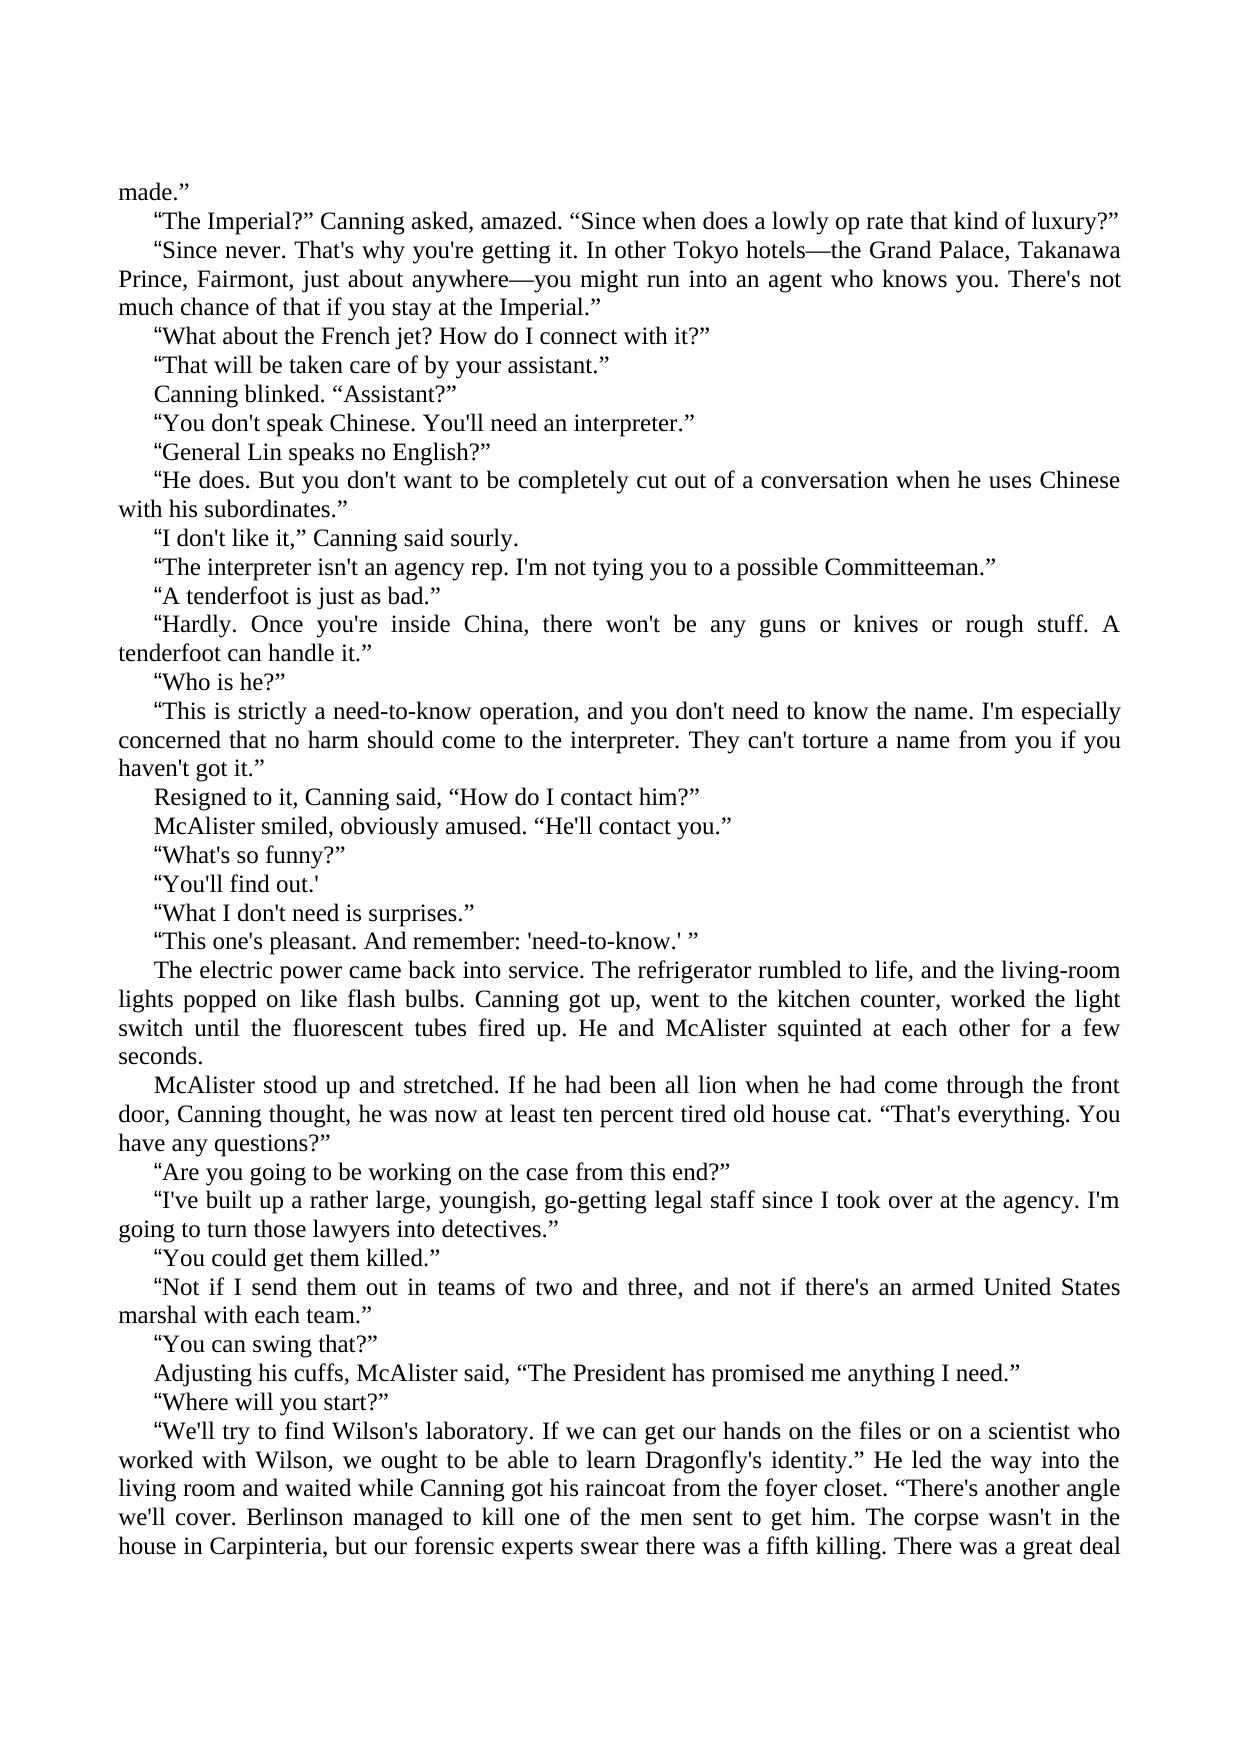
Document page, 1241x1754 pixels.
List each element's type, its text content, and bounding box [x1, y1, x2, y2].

text “The interpreter isn't an agency rep. I'm not tying you to a possible Committeeman.” [118, 552, 1122, 581]
text “I don't like it,” Canning said sourly. [118, 523, 1122, 552]
text “Not if I send them out in teams of two and three, and not if there's an armed United States marshal with each team.” [118, 1272, 1122, 1329]
text “Since never. That's why you're getting it. In other Tokyo hotels—the Grand Palace, Takanawa Prince, Fairmont, just about anywhere—you might run into an agent who knows you. There's not much chance of that if you stay at the Imperial.” [118, 235, 1122, 321]
text “Who is he?” [118, 667, 1122, 696]
text “The Imperial?” Canning asked, amazed. “Since when does a lowly op rate that kind of luxury?” [118, 206, 1122, 235]
text Canning blinked. “Assistant?” [118, 379, 1122, 408]
text McAlister smiled, obviously amused. “He'll contact you.” [118, 811, 1122, 840]
text “This one's pleasant. And remember: 'need-to-know.' ” [118, 926, 1122, 955]
text The electric power came back into service. The refrigerator rumbled to life, and the living-room lights popped on like flash bulbs. Canning got up, went to the kitchen counter, worked the light switch until the fluorescent tubes fired up. He and McAlister squinted at each other for a few seconds. [118, 955, 1122, 1070]
text “He does. But you don't want to be completely cut out of a conversation when he uses Chinese with his subordinates.” [118, 465, 1122, 523]
text Resigned to it, Canning said, “How do I contact him?” [118, 782, 1122, 811]
text Adjusting his cuffs, McAlister said, “The President has promised me anything I need.” [118, 1358, 1122, 1387]
text “I've built up a rather large, youngish, go-getting legal staff since I took over at the agency. I'm going to turn those lawyers into detectives.” [118, 1185, 1122, 1243]
text “You can swing that?” [118, 1329, 1122, 1358]
text made.” [118, 177, 1122, 206]
text “What's so funny?” [118, 840, 1122, 869]
text “We'll try to find Wilson's laboratory. If we can get our hands on the files or on a scientist who worked with Wilson, we ought to be able to learn Dragonfly's identity.” He led the way into the living room and waited while Canning got his raincoat from the foyer closet. “There's another angle we'll cover. Berlinson managed to kill one of the men sent to get him. The corpse wasn't in the house in Carpinteria, but our forensic experts swear there was a fifth killing. There was a great deal [118, 1416, 1122, 1560]
text “You'll find out.' [118, 869, 1122, 897]
text “You could get them killed.” [118, 1243, 1122, 1272]
text “A tenderfoot is just as bad.” [118, 581, 1122, 609]
text “What about the French jet? How do I connect with it?” [118, 321, 1122, 350]
text “General Lin speaks no English?” [118, 436, 1122, 465]
text “Are you going to be working on the case from this end?” [118, 1156, 1122, 1185]
text “This is strictly a need-to-know operation, and you don't need to know the name. I'm especially concerned that no harm should come to the interpreter. They can't torture a name from you if you haven't got it.” [118, 696, 1122, 782]
text “That will be taken care of by your assistant.” [118, 350, 1122, 379]
text “What I don't need is surprises.” [118, 897, 1122, 926]
text “Hardly. Once you're inside China, there won't be any guns or knives or rough stuff. A tenderfoot can handle it.” [118, 609, 1122, 667]
text “Where will you start?” [118, 1387, 1122, 1416]
text McAlister stood up and stretched. If he had been all lion when he had come through the front door, Canning thought, he was now at least ten percent tired old house cat. “That's everything. You have any questions?” [118, 1070, 1122, 1156]
text “You don't speak Chinese. You'll need an interpreter.” [118, 408, 1122, 436]
